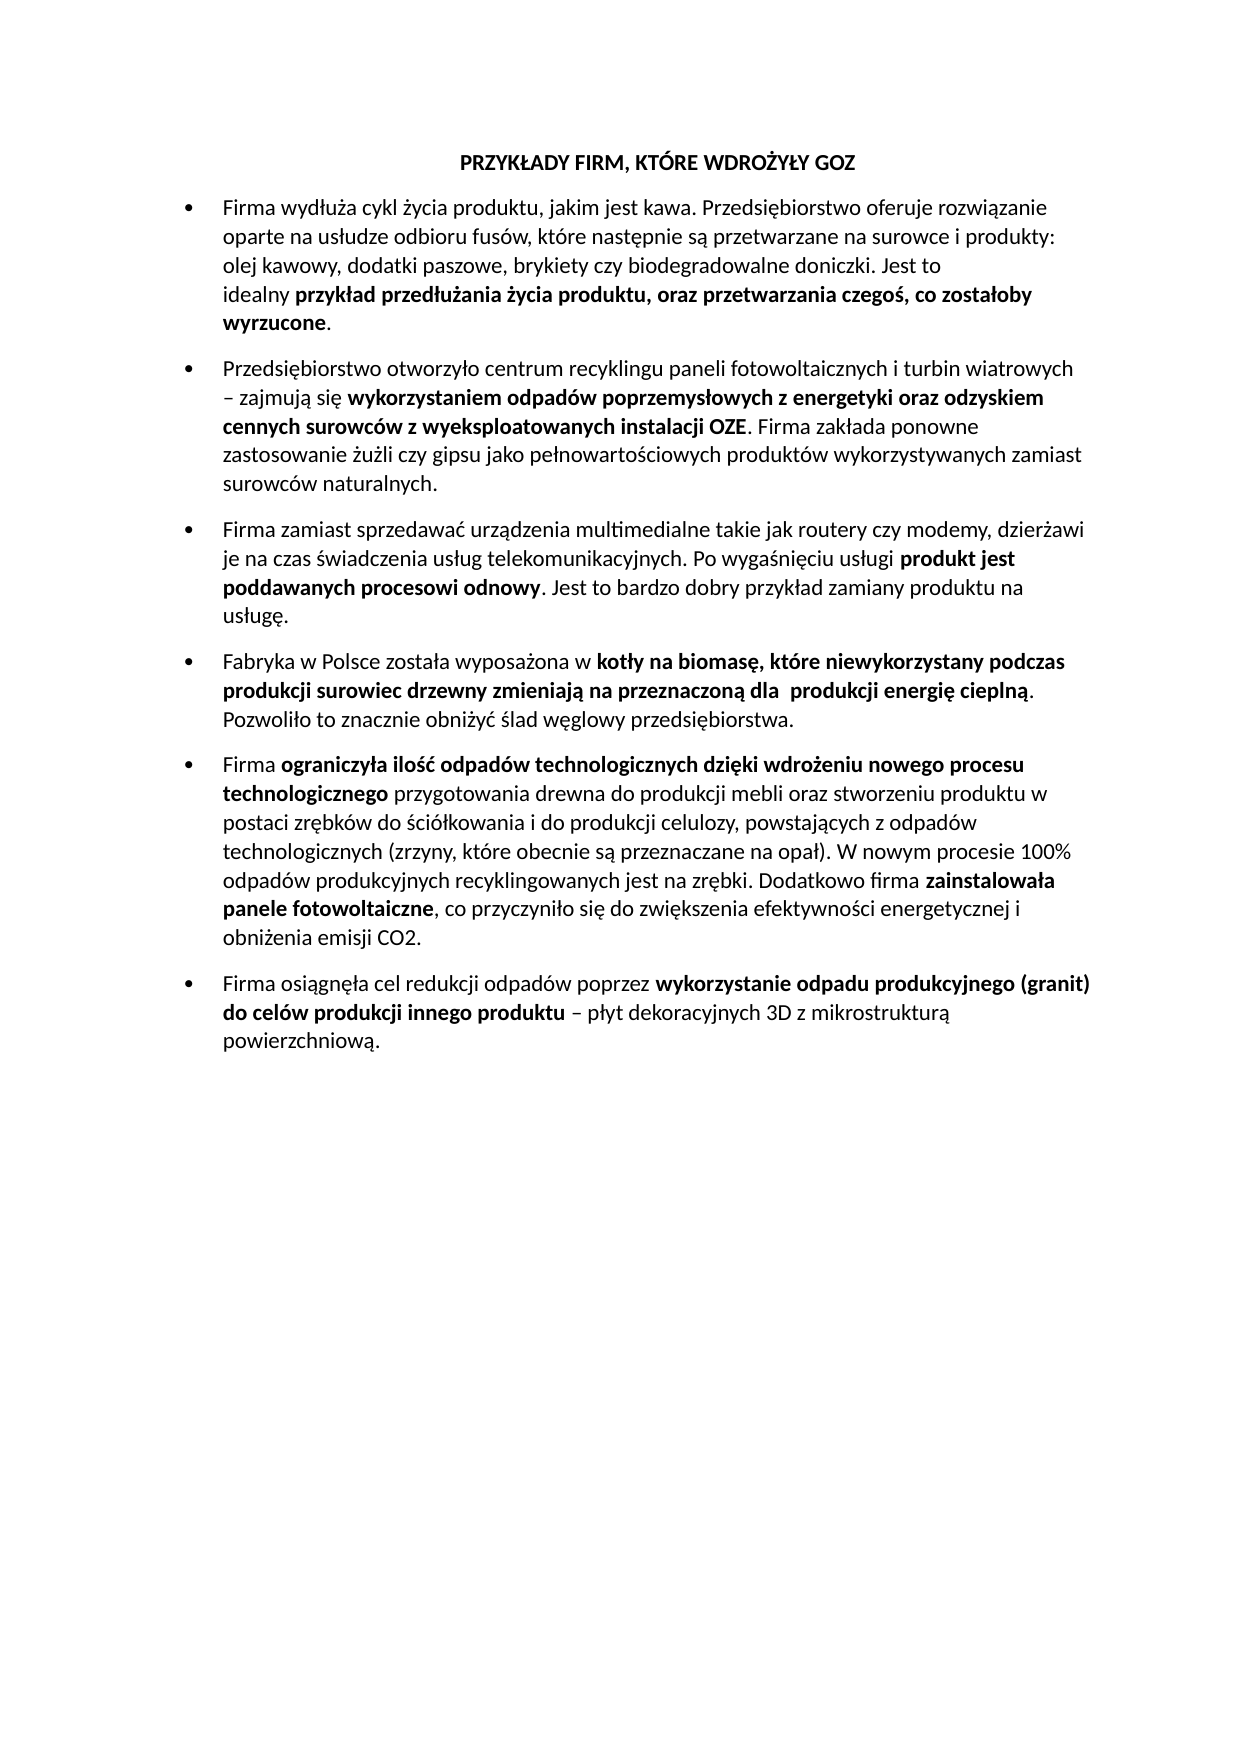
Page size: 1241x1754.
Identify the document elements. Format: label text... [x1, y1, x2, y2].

list Firma wydłuża cykl życia produktu, jakim jest kawa. Przedsiębiorstwo oferuje rozwiązanie oparte na usłudze odbioru fusów, które następnie są przetwarzane na surowce i produkty: olej kawowy, dodatki paszowe, brykiety czy biodegradowalne doniczki. Jest to idealny przykład przedłużania życia produktu, oraz przetwarzania czegoś, co zostałoby wyrzucone. [185, 193, 1093, 337]
list Firma zamiast sprzedawać urządzenia multimedialne takie jak routery czy modemy, dzierżawi je na czas świadczenia usług telekomunikacyjnych. Po wygaśnięciu usługi produkt jest poddawanych procesowi odnowy. Jest to bardzo dobry przykład zamiany produktu na usługę. [185, 515, 1093, 629]
list Firma osiągnęła cel redukcji odpadów poprzez wykorzystanie odpadu produkcyjnego (granit) do celów produkcji innego produktu – płyt dekoracyjnych 3D z mikrostrukturą powierzchniową. [185, 969, 1093, 1055]
text PRZYKŁADY FIRM, KTÓRE WDROŻYŁY GOZ [223, 148, 1093, 176]
list Firma ograniczyła ilość odpadów technologicznych dzięki wdrożeniu nowego procesu technologicznego przygotowania drewna do produkcji mebli oraz stworzeniu produktu w postaci zrębków do ściółkowania i do produkcji celulozy, powstających z odpadów technologicznych (zrzyny, które obecnie są przeznaczane na opał). W nowym procesie 100% odpadów produkcyjnych recyklingowanych jest na zrębki. Dodatkowo firma zainstalowała panele fotowoltaiczne, co przyczyniło się do zwiększenia efektywności energetycznej i obniżenia emisji CO2. [185, 750, 1093, 951]
list Fabryka w Polsce została wyposażona w kotły na biomasę, które niewykorzystany podczas produkcji surowiec drzewny zmieniają na przeznaczoną dla produkcji energię cieplną. Pozwoliło to znacznie obniżyć ślad węglowy przedsiębiorstwa. [185, 647, 1093, 733]
list Przedsiębiorstwo otworzyło centrum recyklingu paneli fotowoltaicznych i turbin wiatrowych – zajmują się wykorzystaniem odpadów poprzemysłowych z energetyki oraz odzyskiem cennych surowców z wyeksploatowanych instalacji OZE. Firma zakłada ponowne zastosowanie żużli czy gipsu jako pełnowartościowych produktów wykorzystywanych zamiast surowców naturalnych. [185, 354, 1093, 497]
